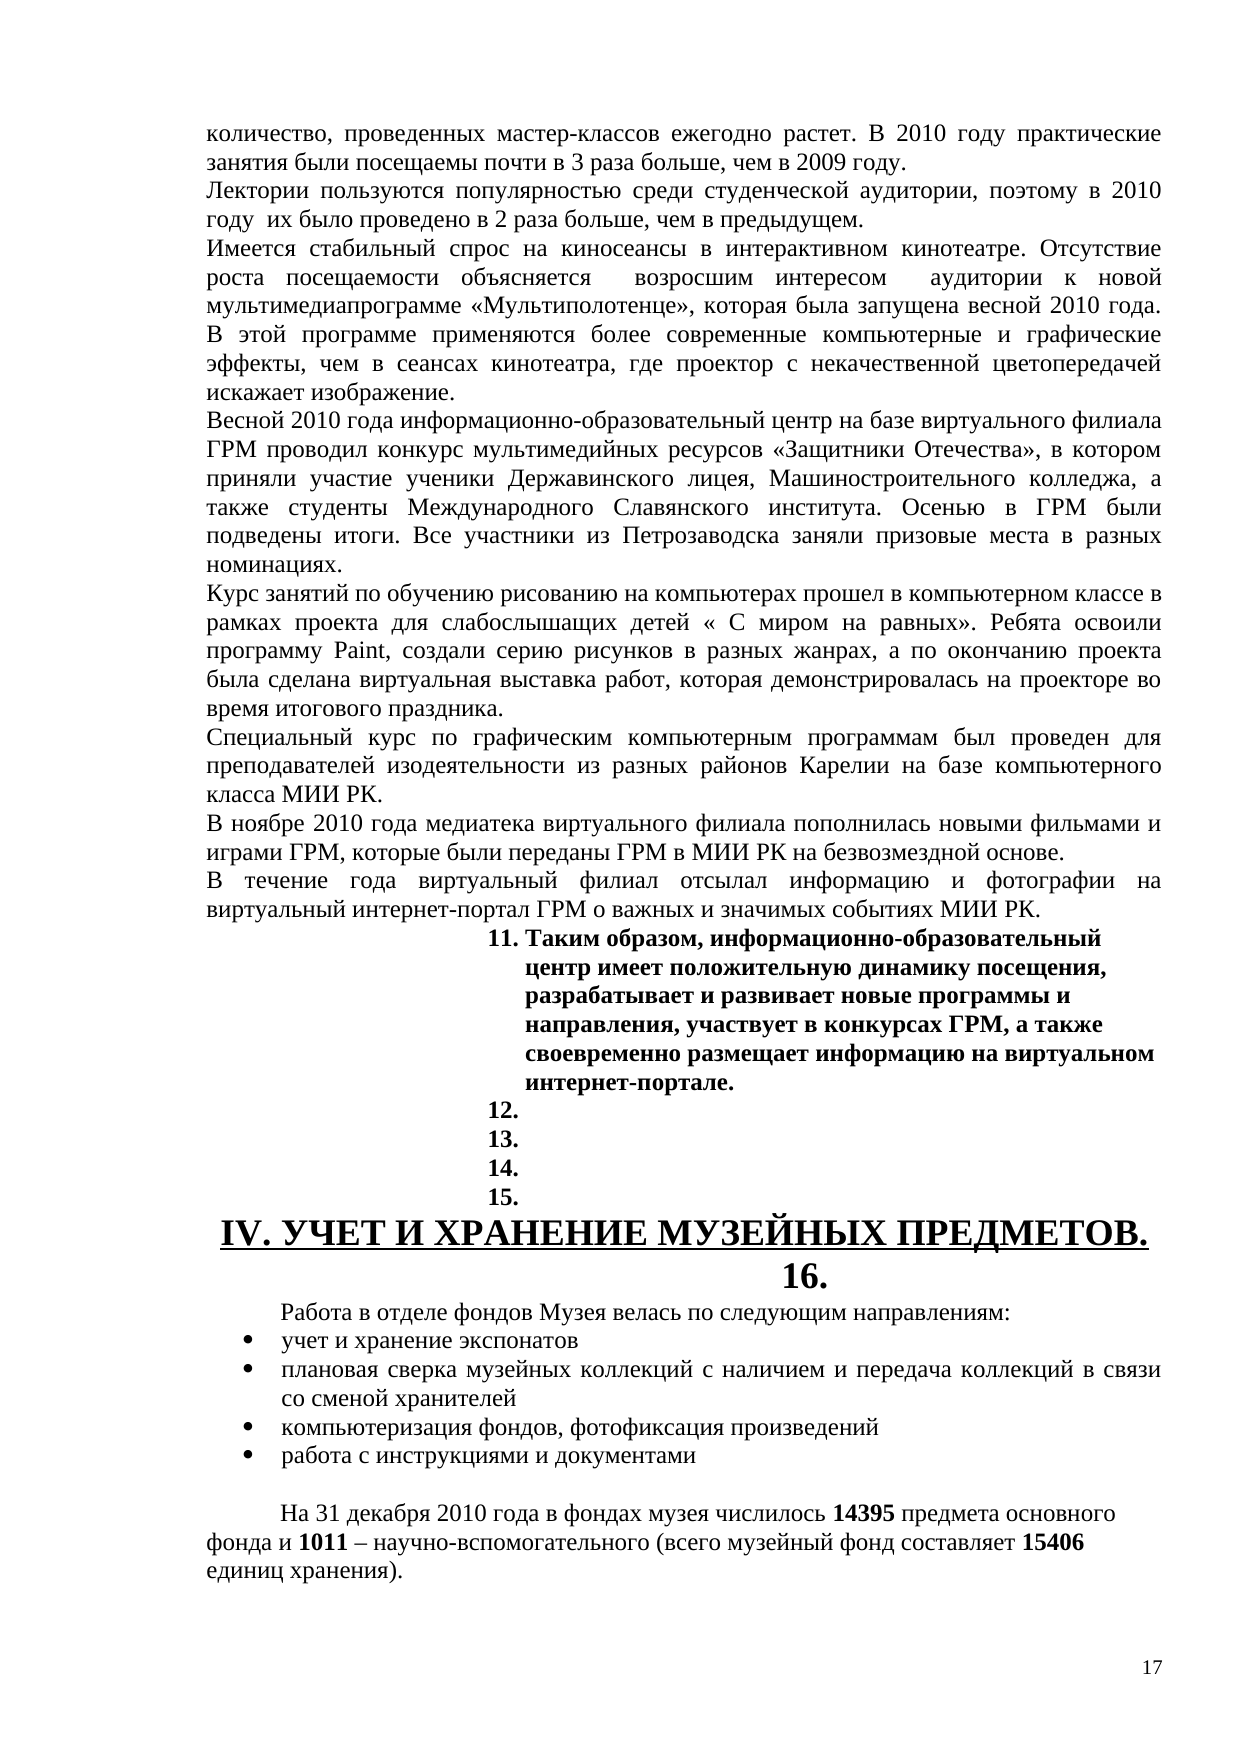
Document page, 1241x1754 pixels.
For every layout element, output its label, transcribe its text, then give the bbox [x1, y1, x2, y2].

text Имеется стабильный спрос на киносеансы в интерактивном кинотеатре. Отсутствие роста посещаемости объясняется возросшим интересом аудитории к новой мультимедиапрограмме «Мультиполотенце», которая была запущена весной 2010 года. В этой программе применяются более современные компьютерные и графические эффекты, чем в сеансах кинотеатра, где проектор с некачественной цветопередачей искажает изображение. [206, 233, 1162, 406]
text В ноябре 2010 года медиатека виртуального филиала пополнилась новыми фильмами и играми ГРМ, которые были переданы ГРМ в МИИ РК на безвозмездной основе. [206, 808, 1162, 866]
text Весной 2010 года информационно-образовательный центр на базе виртуального филиала ГРМ проводил конкурс мультимедийных ресурсов «Защитники Отечества», в котором приняли участие ученики Державинского лицея, Машиностроительного колледжа, а также студенты Международного Славянского института. Осенью в ГРМ были подведены итоги. Все участники из Петрозаводска заняли призовые места в разных номинациях. [206, 406, 1162, 578]
list компьютеризация фондов, фотофиксация произведений [244, 1412, 1162, 1441]
list учет и хранение экспонатов [244, 1326, 1162, 1354]
text На 31 декабря 2010 года в фондах музея числилось 14395 предмета основного фонда и 1011 – научно-вспомогательного (всего музейный фонд составляет 15406 единиц хранения). [206, 1498, 1162, 1584]
text Работа в отделе фондов Музея велась по следующим направлениям: [206, 1297, 1162, 1326]
text количество, проведенных мастер-классов ежегодно растет. В 2010 году практические занятия были посещаемы почти в 3 раза больше, чем в 2009 году. [206, 118, 1162, 176]
text Курс занятий по обучению рисованию на компьютерах прошел в компьютерном классе в рамках проекта для слабослышащих детей « С миром на равных». Ребята освоили программу Paint, создали серию рисунков в разных жанрах, а по окончанию проекта была сделана виртуальная выставка работ, которая демонстрировалась на проекторе во время итогового праздника. [206, 578, 1162, 722]
list работа с инструкциями и документами [244, 1441, 1162, 1469]
title Таким образом, информационно-образовательный центр имеет положительную динамику посещения, разрабатывает и развивает новые программы и направления, участвует в конкурсах ГРМ, а также своевременно размещает информацию на виртуальном интернет-портале. [487, 923, 1162, 1096]
text Лектории пользуются популярностью среди студенческой аудитории, поэтому в 2010 году их было проведено в 2 раза больше, чем в предыдущем. [206, 176, 1162, 233]
list плановая сверка музейных коллекций с наличием и передача коллекций в связи со сменой хранителей [244, 1354, 1162, 1412]
subtitle IV. Учет и хранение музейных предметов. [206, 1211, 1162, 1254]
text Специальный курс по графическим компьютерным программам был проведен для преподавателей изодеятельности из разных районов Карелии на базе компьютерного класса МИИ РК. [206, 722, 1162, 808]
text В течение года виртуальный филиал отсылал информацию и фотографии на виртуальный интернет-портал ГРМ о важных и значимых событиях МИИ РК. [206, 866, 1162, 923]
